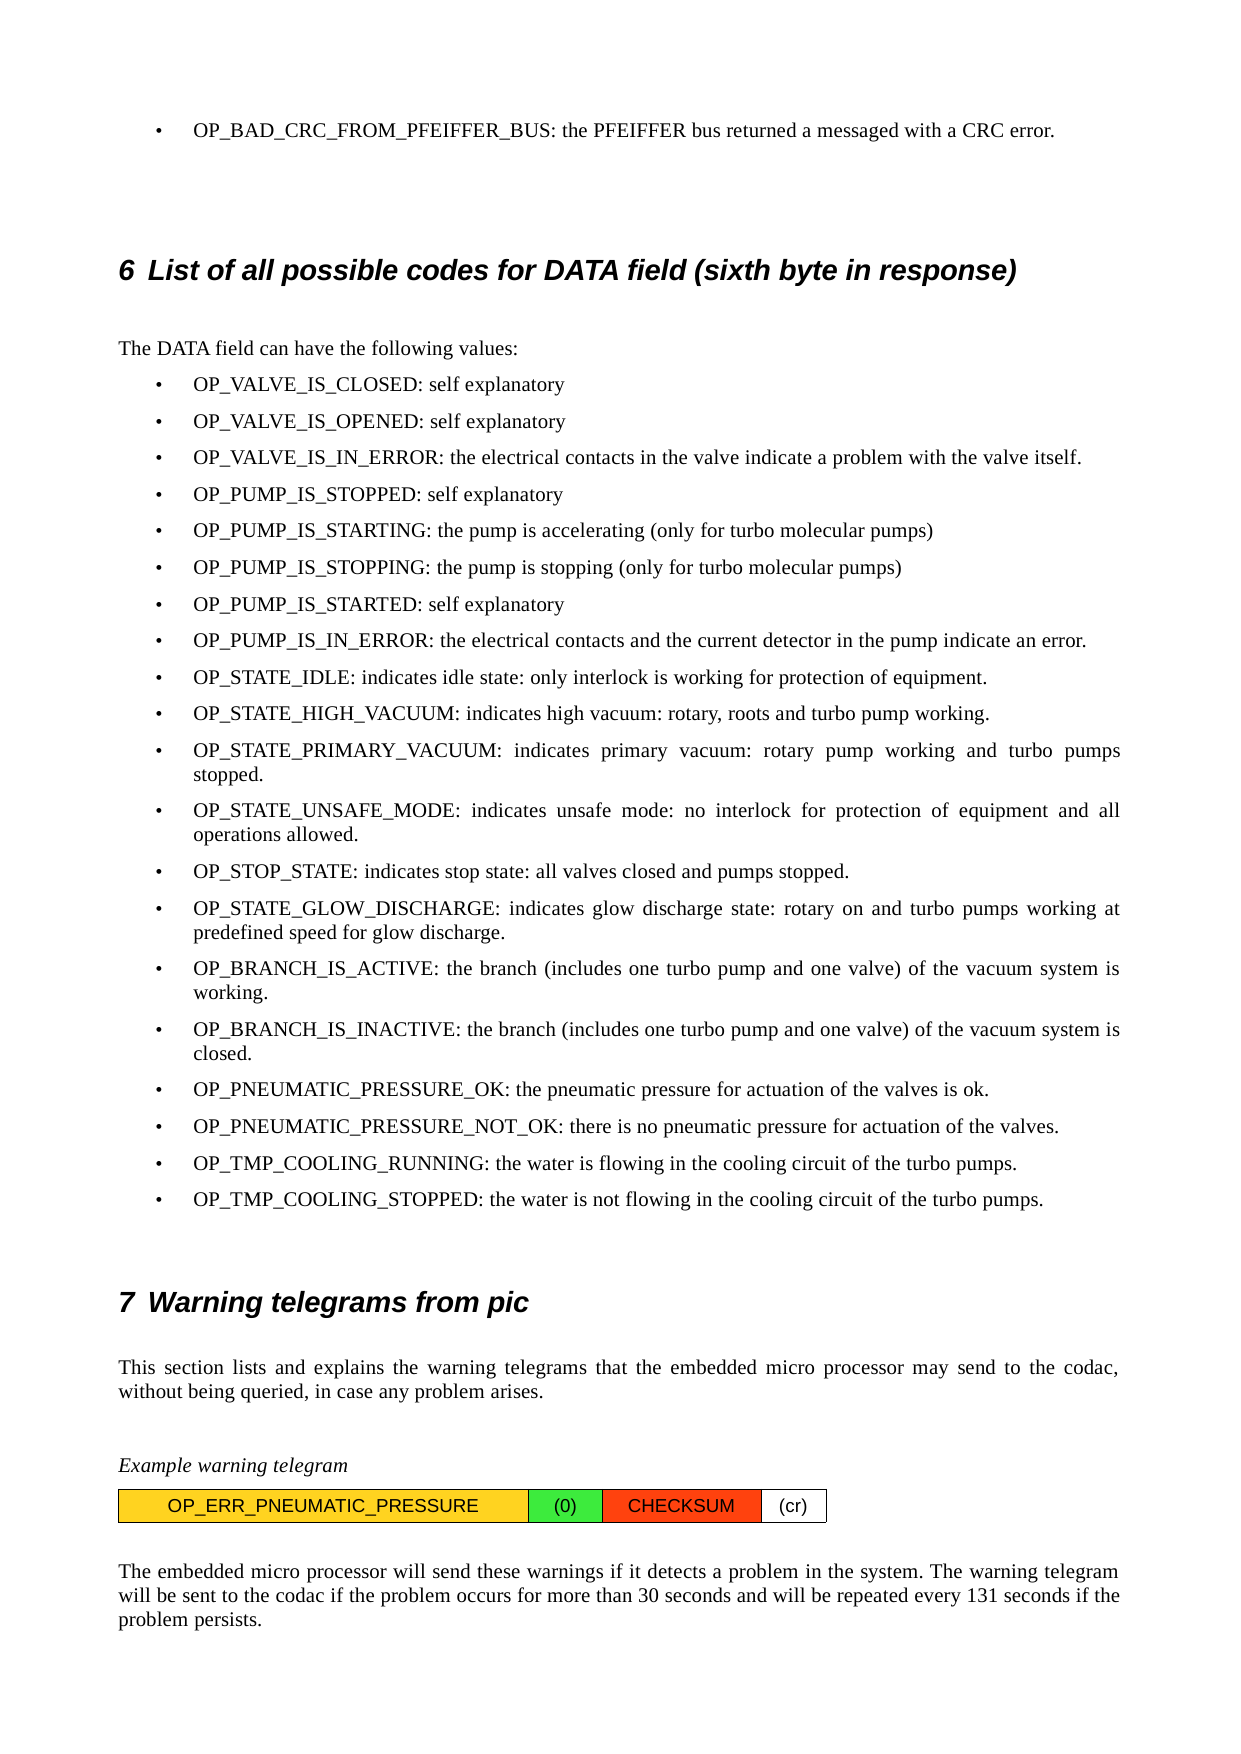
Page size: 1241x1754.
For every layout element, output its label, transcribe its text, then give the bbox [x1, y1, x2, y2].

list OP_TMP_COOLING_STOPPED: the water is not flowing in the cooling circuit of the turbo pumps. [156, 1187, 1122, 1211]
text The DATA field can have the following values: [118, 335, 1122, 359]
list OP_BRANCH_IS_ACTIVE: the branch (includes one turbo pump and one valve) of the vacuum system is working. [156, 956, 1122, 1004]
table_header CHECKSUM [603, 1490, 761, 1522]
text Example warning telegram [118, 1452, 1122, 1476]
list OP_PUMP_IS_STOPPED: self explanatory [156, 482, 1122, 506]
list OP_VALVE_IS_IN_ERROR: the electrical contacts in the valve indicate a problem with the valve itself. [156, 445, 1122, 469]
table_header (cr) [762, 1490, 826, 1522]
list OP_STATE_IDLE: indicates idle state: only interlock is working for protection of equipment. [156, 664, 1122, 688]
table_header OP_ERR_PNEUMATIC_PRESSURE [119, 1490, 528, 1522]
list OP_BRANCH_IS_INACTIVE: the branch (includes one turbo pump and one valve) of the vacuum system is closed. [156, 1017, 1122, 1065]
list OP_VALVE_IS_OPENED: self explanatory [156, 408, 1122, 433]
text The embedded micro processor will send these warnings if it detects a problem in the system. The warning telegram will be sent to the codac if the problem occurs for more than 30 seconds and will be repeated every 131 seconds if the problem persists. [118, 1559, 1122, 1631]
table_header (0) [529, 1490, 602, 1522]
list OP_BAD_CRC_FROM_PFEIFFER_BUS: the PFEIFFER bus returned a messaged with a CRC error. [156, 118, 1122, 142]
text This section lists and explains the warning telegrams that the embedded micro processor may send to the codac, without being queried, in case any problem arises. [118, 1355, 1122, 1403]
list OP_PUMP_IS_IN_ERROR: the electrical contacts and the current detector in the pump indicate an error. [156, 628, 1122, 652]
list OP_PNEUMATIC_PRESSURE_OK: the pneumatic pressure for actuation of the valves is ok. [156, 1077, 1122, 1101]
list OP_PNEUMATIC_PRESSURE_NOT_OK: there is no pneumatic pressure for actuation of the valves. [156, 1114, 1122, 1138]
list OP_PUMP_IS_STOPPING: the pump is stopping (only for turbo molecular pumps) [156, 555, 1122, 579]
list OP_STATE_PRIMARY_VACUUM: indicates primary vacuum: rotary pump working and turbo pumps stopped. [156, 738, 1122, 786]
list OP_STATE_HIGH_VACUUM: indicates high vacuum: rotary, roots and turbo pump working. [156, 701, 1122, 725]
subtitle Warning telegrams from pic [118, 1285, 1122, 1319]
list OP_STATE_GLOW_DISCHARGE: indicates glow discharge state: rotary on and turbo pumps working at predefined speed for glow discharge. [156, 895, 1122, 943]
list OP_PUMP_IS_STARTED: self explanatory [156, 591, 1122, 615]
list OP_PUMP_IS_STARTING: the pump is accelerating (only for turbo molecular pumps) [156, 518, 1122, 542]
list OP_STOP_STATE: indicates stop state: all valves closed and pumps stopped. [156, 859, 1122, 883]
list OP_VALVE_IS_CLOSED: self explanatory [156, 372, 1122, 396]
list OP_STATE_UNSAFE_MODE: indicates unsafe mode: no interlock for protection of equipment and all operations allowed. [156, 798, 1122, 846]
subtitle List of all possible codes for DATA field (sixth byte in response) [118, 253, 1122, 286]
list OP_TMP_COOLING_RUNNING: the water is flowing in the cooling circuit of the turbo pumps. [156, 1150, 1122, 1174]
